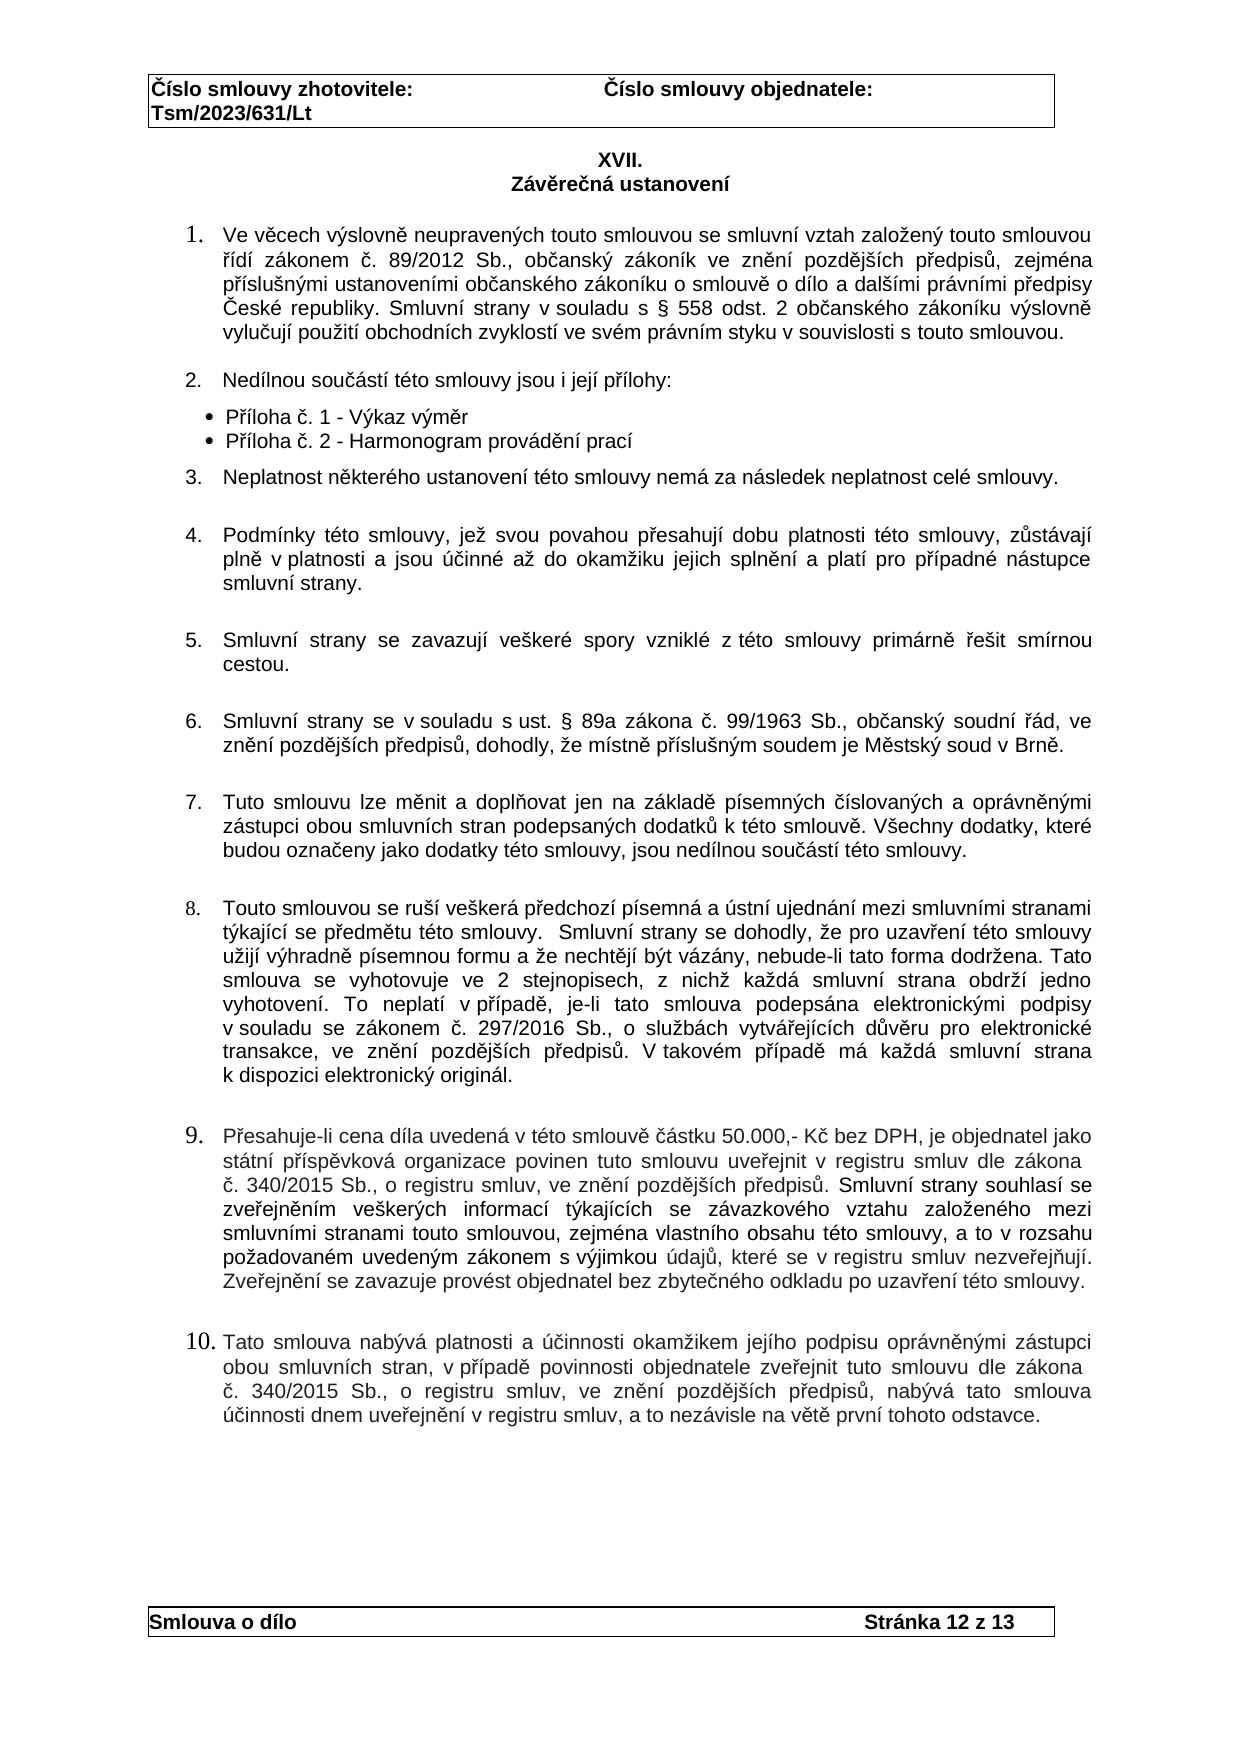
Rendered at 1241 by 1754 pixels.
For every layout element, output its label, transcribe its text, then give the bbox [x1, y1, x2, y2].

list Příloha č. 1 - Výkaz výměr [148, 404, 1093, 428]
list Neplatnost některého ustanovení této smlouvy nemá za následek neplatnost celé smlouvy. [185, 465, 1093, 489]
text Závěrečná ustanovení [148, 172, 1093, 196]
list Tuto smlouvu lze měnit a doplňovat jen na základě písemných číslovaných a oprávněnými zástupci obou smluvních stran podepsaných dodatků k této smlouvě. Všechny dodatky, které budou označeny jako dodatky této smlouvy, jsou nedílnou součástí této smlouvy. [185, 790, 1093, 862]
list Smluvní strany se zavazují veškeré spory vzniklé z této smlouvy primárně řešit smírnou cestou. [185, 628, 1093, 676]
list Příloha č. 2 - Harmonogram provádění prací [148, 428, 1093, 453]
list Ve věcech výslovně neupravených touto smlouvou se smluvní vztah založený touto smlouvou řídí zákonem č. 89/2012 Sb., občanský zákoník ve znění pozdějších předpisů, zejména příslušnými ustanoveními občanského zákoníku o smlouvě o dílo a dalšími právními předpisy České republiky. Smluvní strany v souladu s § 558 odst. 2 občanského zákoníku výslovně vylučují použití obchodních zvyklostí ve svém právním styku v souvislosti s touto smlouvou. [185, 219, 1093, 344]
list Touto smlouvou se ruší veškerá předchozí písemná a ústní ujednání mezi smluvními stranami týkající se předmětu této smlouvy. Smluvní strany se dohodly, že pro uzavření této smlouvy užijí výhradně písemnou formu a že nechtějí být vázány, nebude-li tato forma dodržena. Tato smlouva se vyhotovuje ve 2 stejnopisech, z nichž každá smluvní strana obdrží jedno vyhotovení. To neplatí v případě, je-li tato smlouva podepsána elektronickými podpisy v souladu se zákonem č. 297/2016 Sb., o službách vytvářejících důvěru pro elektronické transakce, ve znění pozdějších předpisů. V takovém případě má každá smluvní strana k dispozici elektronický originál. [185, 895, 1093, 1087]
list Tato smlouva nabývá platnosti a účinnosti okamžikem jejího podpisu oprávněnými zástupci obou smluvních stran, v případě povinnosti objednatele zveřejnit tuto smlouvu dle zákona č. 340/2015 Sb., o registru smluv, ve znění pozdějších předpisů, nabývá tato smlouva účinnosti dnem uveřejnění v registru smluv, a to nezávisle na větě první tohoto odstavce. [185, 1326, 1093, 1427]
list Nedílnou součástí této smlouvy jsou i její přílohy: [185, 368, 1093, 392]
list Přesahuje-li cena díla uvedená v této smlouvě částku 50.000,- Kč bez DPH, je objednatel jako státní příspěvková organizace povinen tuto smlouvu uveřejnit v registru smluv dle zákona č. 340/2015 Sb., o registru smluv, ve znění pozdějších předpisů. Smluvní strany souhlasí se zveřejněním veškerých informací týkajících se závazkového vztahu založeného mezi smluvními stranami touto smlouvou, zejména vlastního obsahu této smlouvy, a to v rozsahu požadovaném uvedeným zákonem s výjimkou údajů, které se v registru smluv nezveřejňují. Zveřejnění se zavazuje provést objednatel bez zbytečného odkladu po uzavření této smlouvy. [185, 1121, 1093, 1293]
text XVII. [148, 148, 1093, 172]
list Podmínky této smlouvy, jež svou povahou přesahují dobu platnosti této smlouvy, zůstávají plně v platnosti a jsou účinné až do okamžiku jejich splnění a platí pro případné nástupce smluvní strany. [185, 522, 1093, 594]
list Smluvní strany se v souladu s ust. § 89a zákona č. 99/1963 Sb., občanský soudní řád, ve znění pozdějších předpisů, dohodly, že místně příslušným soudem je Městský soud v Brně. [185, 709, 1093, 757]
